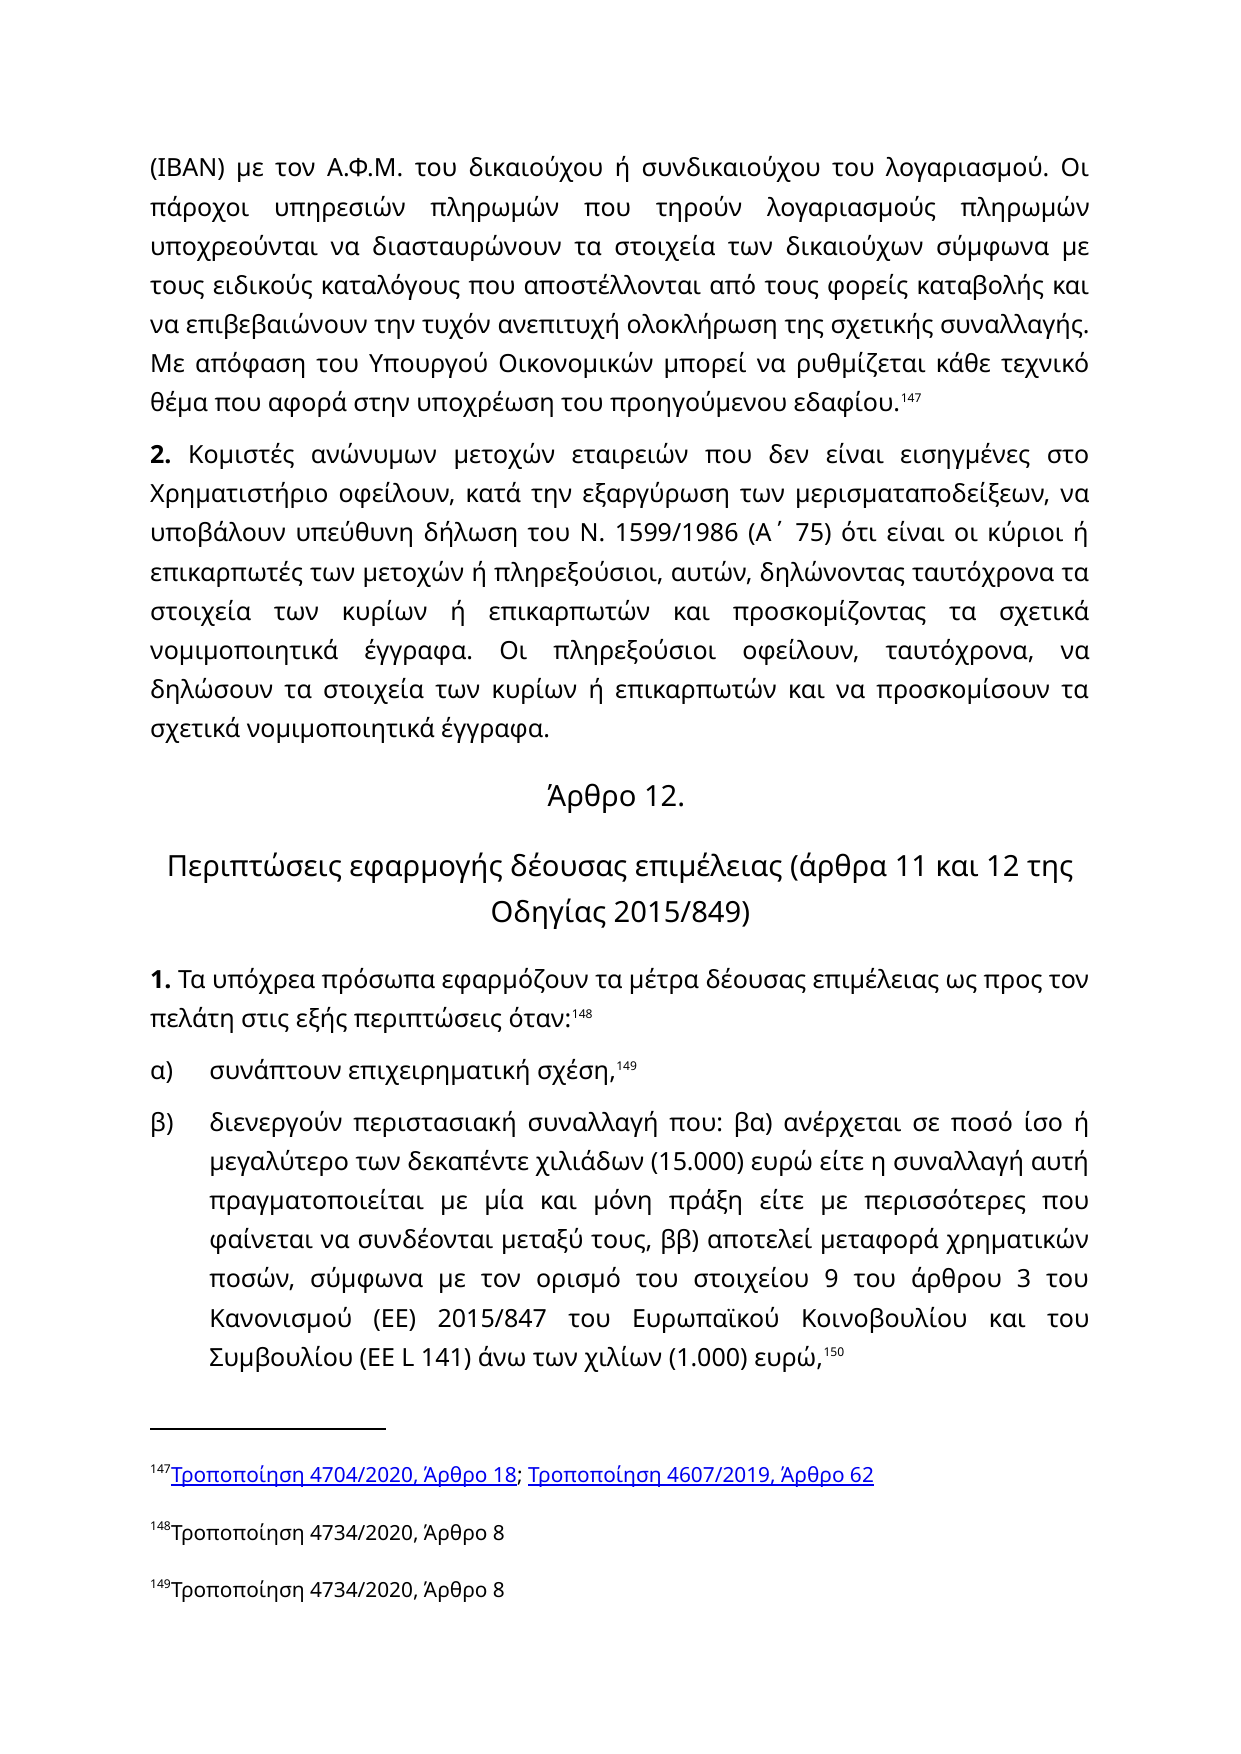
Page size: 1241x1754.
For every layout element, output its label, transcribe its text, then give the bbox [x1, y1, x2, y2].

list β) διενεργούν περιστασιακή συναλλαγή που: βα) ανέρχεται σε ποσό ίσο ή μεγαλύτερο των δεκαπέντε χιλιάδων (15.000) ευρώ είτε η συναλλαγή αυτή πραγματοποιείται με μία και μόνη πράξη είτε με περισσότερες που φαίνεται να συνδέονται μεταξύ τους, ββ) αποτελεί μεταφορά χρηματικών ποσών, σύμφωνα με τον ορισμό του στοιχείου 9 του άρθρου 3 του Κανονισμού (ΕΕ) 2015/847 του Ευρωπαϊκού Κοινοβουλίου και του Συμβουλίου (ΕΕ L 141) άνω των χιλίων (1.000) ευρώ, [150, 1104, 1090, 1373]
text Τροποποίηση 4734/2020, Άρθρο 8 [150, 1518, 1090, 1546]
subtitle Περιπτώσεις εφαρμογής δέουσας επιμέλειας (άρθρα 11 και 12 της Οδηγίας 2015/849) [150, 846, 1090, 931]
text 1. Τα υπόχρεα πρόσωπα εφαρμόζουν τα μέτρα δέουσας επιμέλειας ως προς τον πελάτη στις εξής περιπτώσεις όταν: [150, 962, 1090, 1035]
text Τροποποίηση 4704/2020, Άρθρο 18; Τροποποίηση 4607/2019, Άρθρο 62 [150, 1460, 1090, 1489]
text Τροποποίηση 4734/2020, Άρθρο 8 [150, 1576, 1090, 1604]
subtitle Άρθρο 12. [150, 775, 1090, 815]
text 2. Κομιστές ανώνυμων μετοχών εταιρειών που δεν είναι εισηγμένες στο Χρηματιστήριο οφείλουν, κατά την εξαργύρωση των μερισματαποδείξεων, να υποβάλουν υπεύθυνη δήλωση του Ν. 1599/1986 (Α΄ 75) ότι είναι οι κύριοι ή επικαρπωτές των μετοχών ή πληρεξούσιοι, αυτών, δηλώνοντας ταυτόχρονα τα στοιχεία των κυρίων ή επικαρπωτών και προσκομίζοντας τα σχετικά νομιμοποιητικά έγγραφα. Οι πληρεξούσιοι οφείλουν, ταυτόχρονα, να δηλώσουν τα στοιχεία των κυρίων ή επικαρπωτών και να προσκομίσουν τα σχετικά νομιμοποιητικά έγγραφα. [150, 437, 1090, 745]
text (ΙΒΑΝ) με τον Α.Φ.Μ. του δικαιούχου ή συνδικαιούχου του λογαριασμού. Οι πάροχοι υπηρεσιών πληρωμών που τηρούν λογαριασμούς πληρωμών υποχρεούνται να διασταυρώνουν τα στοιχεία των δικαιούχων σύμφωνα με τους ειδικούς καταλόγους που αποστέλλονται από τους φορείς καταβολής και να επιβεβαιώνουν την τυχόν ανεπιτυχή ολοκλήρωση της σχετικής συναλλαγής. Με απόφαση του Υπουργού Οικονομικών μπορεί να ρυθμίζεται κάθε τεχνικό θέμα που αφορά στην υποχρέωση του προηγούμενου εδαφίου. [150, 150, 1090, 419]
list α) συνάπτουν επιχειρηματική σχέση, [150, 1053, 1090, 1087]
